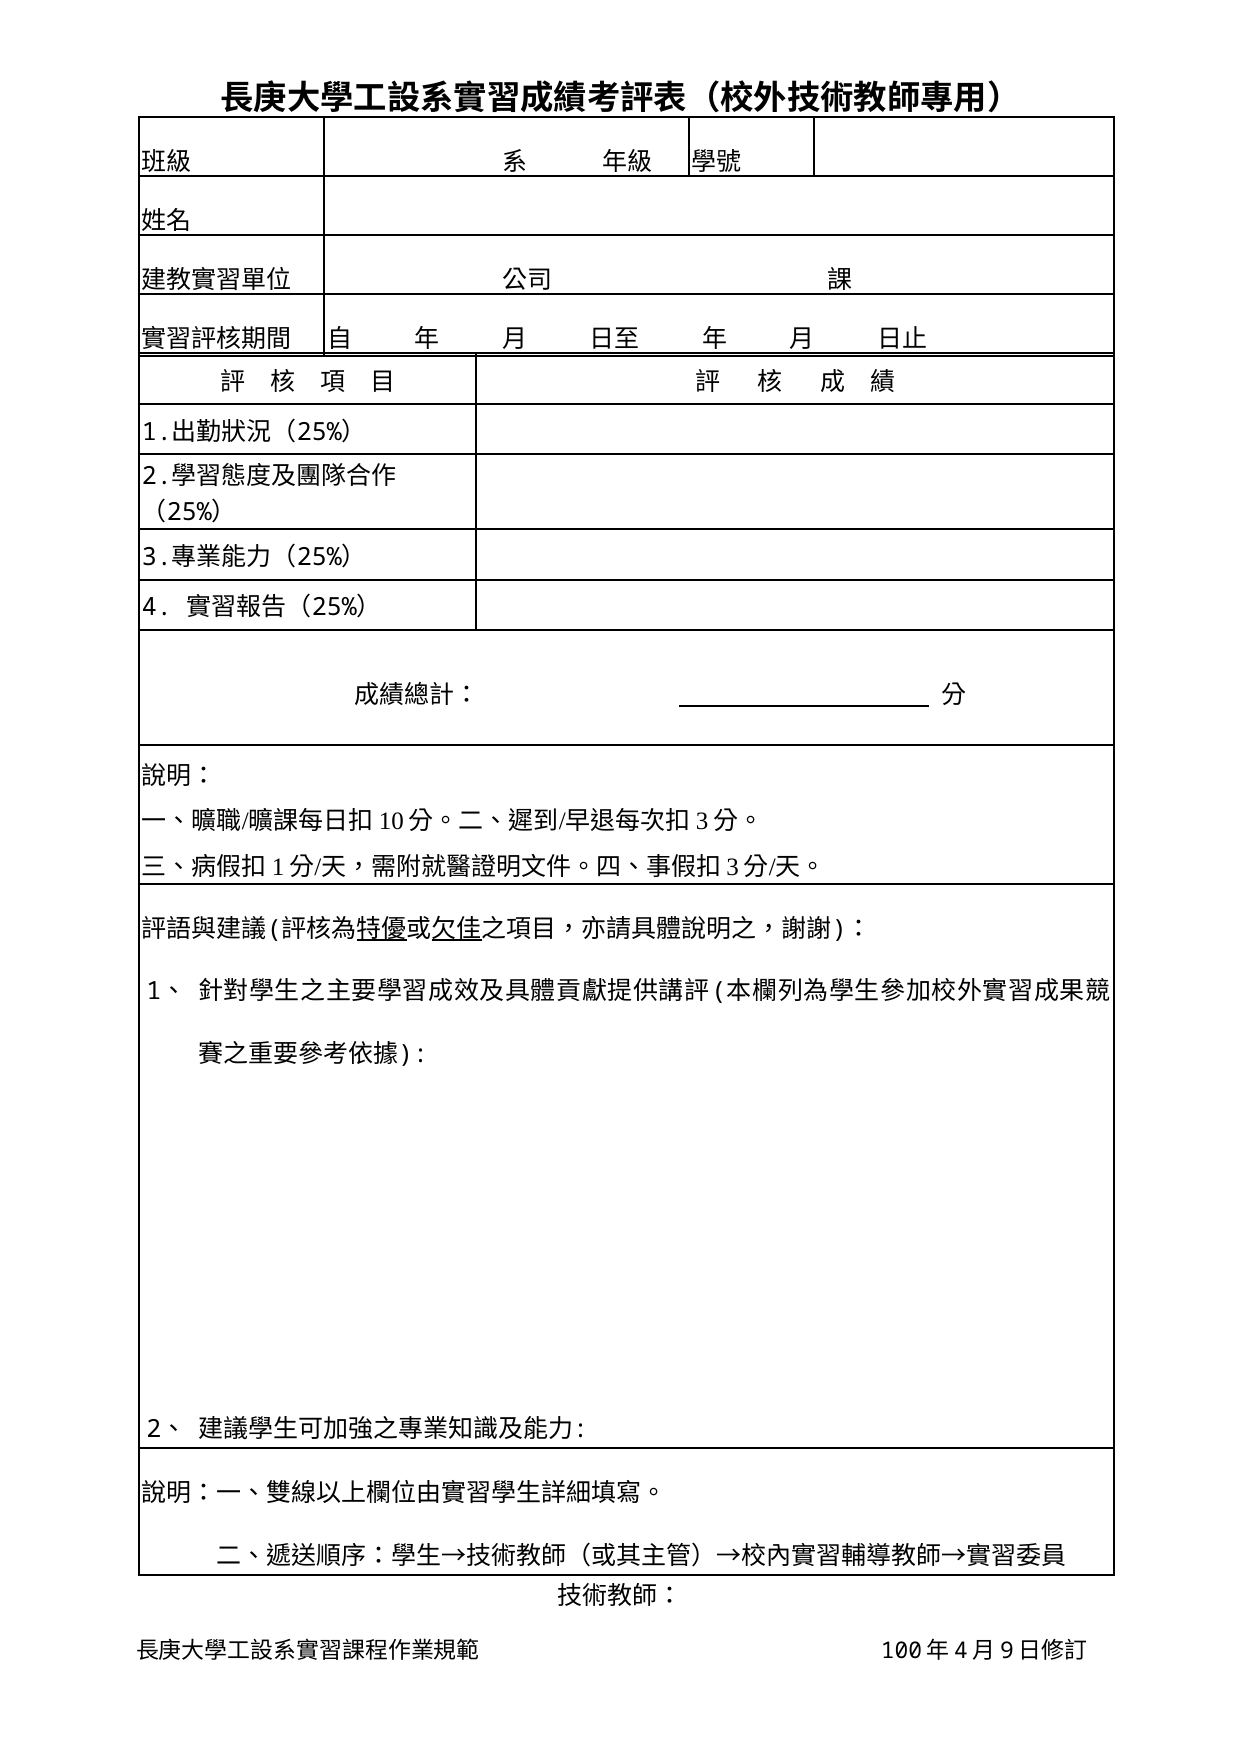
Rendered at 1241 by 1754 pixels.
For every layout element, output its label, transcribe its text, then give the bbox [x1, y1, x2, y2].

table_cell [477, 455, 1113, 528]
table_cell 4. 實習報告（25%） [140, 581, 475, 629]
text 技術教師： [136, 1576, 1104, 1612]
table_cell 評語與建議(評核為特優或欠佳之項目，亦請具體說明之，謝謝)： 針對學生之主要學習成效及具體貢獻提供講評(本欄列為學生參加校外實習成果競賽之重要參考依據): 建議學生可加強之專業知識及能力: [140, 885, 1113, 1447]
table_cell 成績總計： 分 [140, 631, 1113, 744]
table_cell 評 核 項 目 [140, 357, 475, 403]
table_cell 自 年 月 日至 年 月 日止 [325, 295, 1113, 352]
table_cell 2.學習態度及團隊合作（25%） [140, 455, 475, 528]
table_cell 公司 課 [325, 236, 1113, 293]
table_header 班級 [140, 118, 323, 175]
table_cell [325, 177, 1113, 234]
table_cell [477, 405, 1113, 453]
table_cell 實習評核期間 [140, 295, 323, 352]
table_header [815, 118, 1113, 175]
table_header 系 年級 [325, 118, 688, 175]
table_cell 建教實習單位 [140, 236, 323, 293]
table_cell 評 核 成 績 [477, 357, 1113, 403]
table_cell 說明： 一、曠職/曠課每日扣10分。二、遲到/早退每次扣3分。 三、病假扣1分/天，需附就醫證明文件。四、事假扣3分/天。 [140, 746, 1113, 883]
text 長庚大學工設系實習成績考評表（校外技術教師專用） [136, 53, 1104, 116]
table_cell [477, 530, 1113, 579]
table_header 學號 [690, 118, 813, 175]
table_cell 3.專業能力（25%） [140, 530, 475, 579]
table_cell 說明：一、雙線以上欄位由實習學生詳細填寫。 二、遞送順序：學生→技術教師（或其主管）→校內實習輔導教師→實習委員會。 三、期末報告結構內容有誤或寫作草率，請退回學生修訂或重寫。 [140, 1449, 1113, 1573]
table_cell 姓名 [140, 177, 323, 234]
table_cell [477, 581, 1113, 629]
table_cell 1.出勤狀況（25%） [140, 405, 475, 453]
